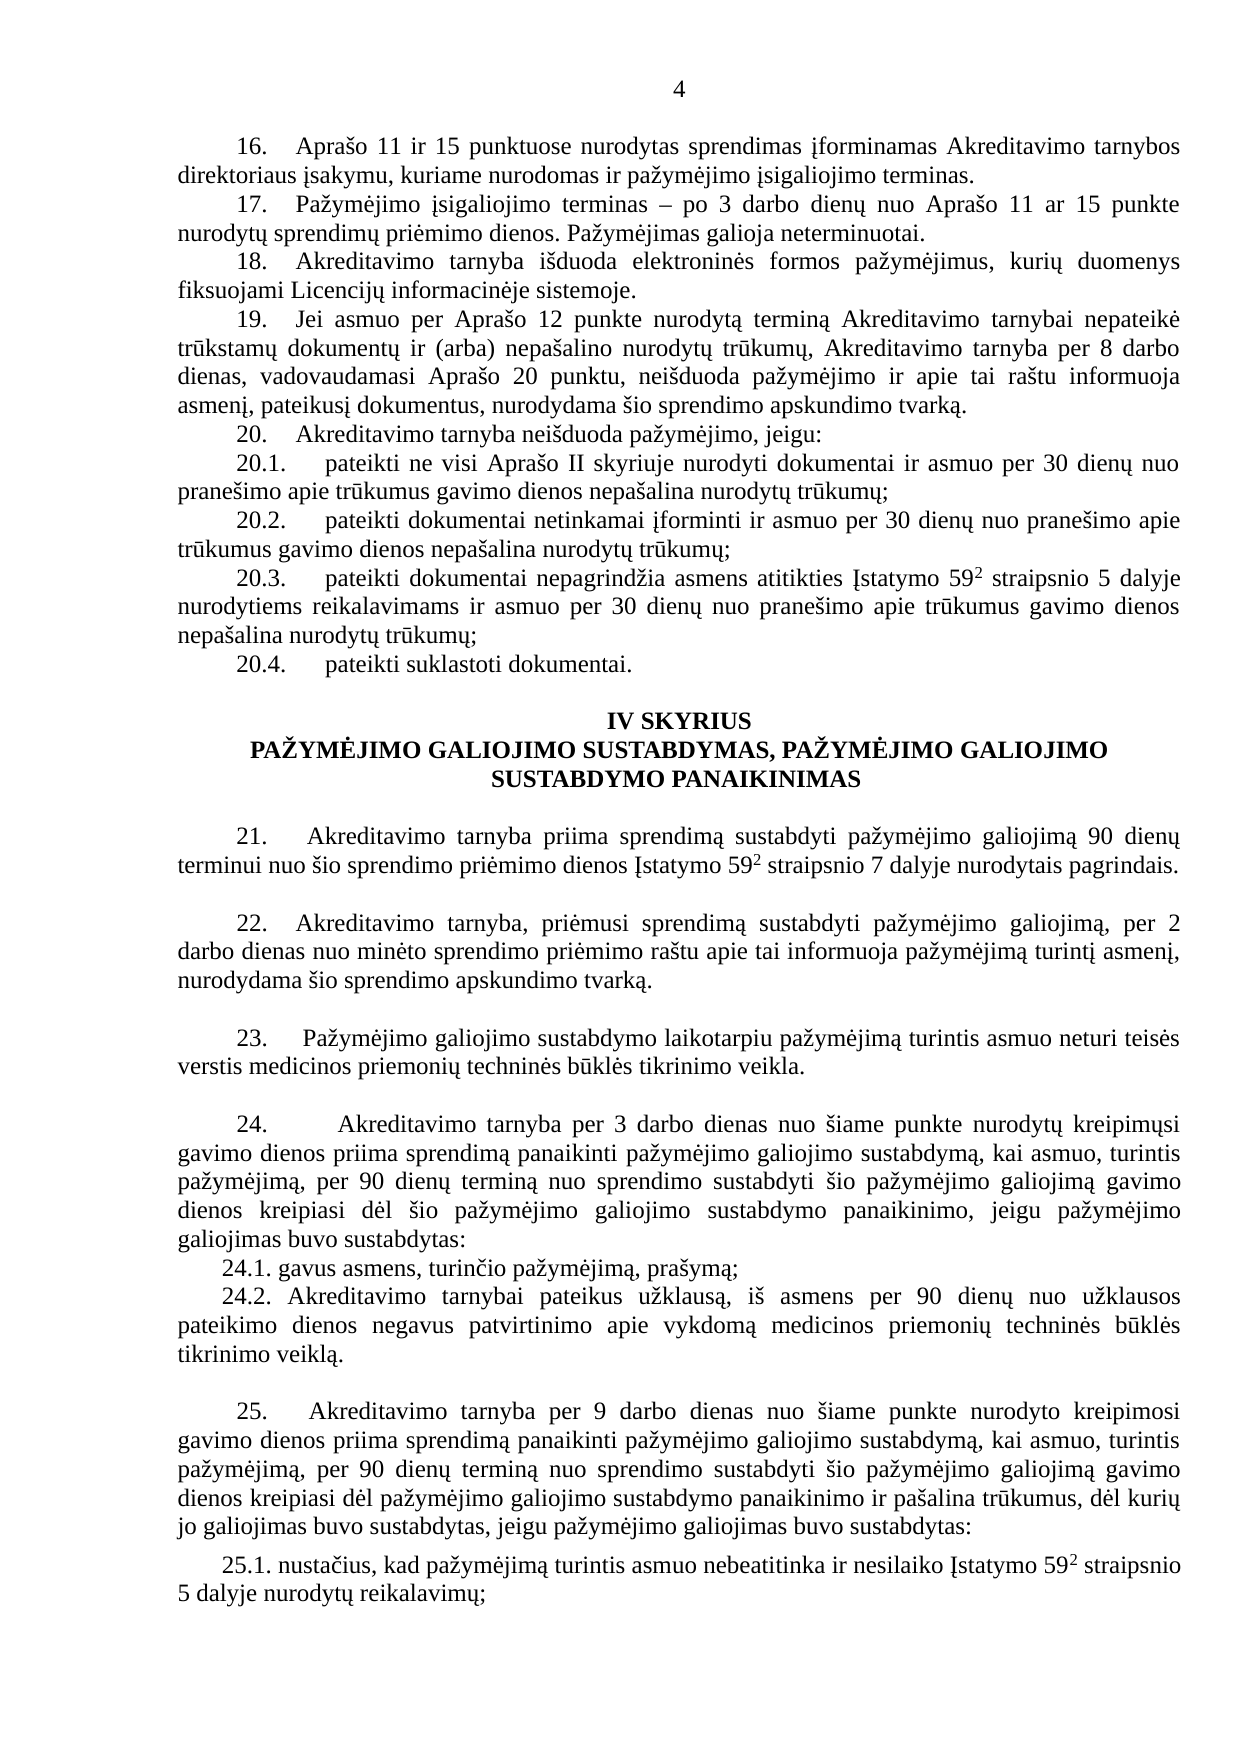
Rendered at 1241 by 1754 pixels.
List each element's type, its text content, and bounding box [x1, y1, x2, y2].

text PAŽYMĖJIMO GALIOJIMO SUSTABDYMAS, PAŽYMĖJIMO GALIOJIMO SUSTABDYMO PANAIKINIMAS [177, 735, 1181, 793]
text 17. Pažymėjimo įsigaliojimo terminas – po 3 darbo dienų nuo Aprašo 11 ar 15 punkte nurodytų sprendimų priėmimo dienos. Pažymėjimas galioja neterminuotai. [177, 189, 1181, 246]
text 16. Aprašo 11 ir 15 punktuose nurodytas sprendimas įforminamas Akreditavimo tarnybos direktoriaus įsakymu, kuriame nurodomas ir pažymėjimo įsigaliojimo terminas. [177, 131, 1181, 189]
text 20.1. pateikti ne visi Aprašo II skyriuje nurodyti dokumentai ir asmuo per 30 dienų nuo pranešimo apie trūkumus gavimo dienos nepašalina nurodytų trūkumų; [177, 448, 1181, 505]
text 25. Akreditavimo tarnyba per 9 darbo dienas nuo šiame punkte nurodyto kreipimosi gavimo dienos priima sprendimą panaikinti pažymėjimo galiojimo sustabdymą, kai asmuo, turintis pažymėjimą, per 90 dienų terminą nuo sprendimo sustabdyti šio pažymėjimo galiojimą gavimo dienos kreipiasi dėl pažymėjimo galiojimo sustabdymo panaikinimo ir pašalina trūkumus, dėl kurių jo galiojimas buvo sustabdytas, jeigu pažymėjimo galiojimas buvo sustabdytas: [177, 1396, 1181, 1540]
text 21. Akreditavimo tarnyba priima sprendimą sustabdyti pažymėjimo galiojimą 90 dienų terminui nuo šio sprendimo priėmimo dienos Įstatymo 592 straipsnio 7 dalyje nurodytais pagrindais. [177, 821, 1181, 879]
text 20.3. pateikti dokumentai nepagrindžia asmens atitikties Įstatymo 592 straipsnio 5 dalyje nurodytiems reikalavimams ir asmuo per 30 dienų nuo pranešimo apie trūkumus gavimo dienos nepašalina nurodytų trūkumų; [177, 563, 1181, 649]
text 18. Akreditavimo tarnyba išduoda elektroninės formos pažymėjimus, kurių duomenys fiksuojami Licencijų informacinėje sistemoje. [177, 246, 1181, 304]
text 24.1. gavus asmens, turinčio pažymėjimą, prašymą; [177, 1253, 1181, 1281]
text IV SKYRIUS [177, 706, 1181, 735]
text 25.1. nustačius, kad pažymėjimą turintis asmuo nebeatitinka ir nesilaiko Įstatymo 592 straipsnio 5 dalyje nurodytų reikalavimų; [177, 1550, 1181, 1607]
text 20.4. pateikti suklastoti dokumentai. [177, 649, 1181, 678]
text 20.2. pateikti dokumentai netinkamai įforminti ir asmuo per 30 dienų nuo pranešimo apie trūkumus gavimo dienos nepašalina nurodytų trūkumų; [177, 505, 1181, 563]
text 24.2. Akreditavimo tarnybai pateikus užklausą, iš asmens per 90 dienų nuo užklausos pateikimo dienos negavus patvirtinimo apie vykdomą medicinos priemonių techninės būklės tikrinimo veiklą. [177, 1281, 1181, 1368]
text 22. Akreditavimo tarnyba, priėmusi sprendimą sustabdyti pažymėjimo galiojimą, per 2 darbo dienas nuo minėto sprendimo priėmimo raštu apie tai informuoja pažymėjimą turintį asmenį, nurodydama šio sprendimo apskundimo tvarką. [177, 908, 1181, 994]
text 20. Akreditavimo tarnyba neišduoda pažymėjimo, jeigu: [177, 419, 1181, 448]
text 19. Jei asmuo per Aprašo 12 punkte nurodytą terminą Akreditavimo tarnybai nepateikė trūkstamų dokumentų ir (arba) nepašalino nurodytų trūkumų, Akreditavimo tarnyba per 8 darbo dienas, vadovaudamasi Aprašo 20 punktu, neišduoda pažymėjimo ir apie tai raštu informuoja asmenį, pateikusį dokumentus, nurodydama šio sprendimo apskundimo tvarką. [177, 304, 1181, 419]
text 24. Akreditavimo tarnyba per 3 darbo dienas nuo šiame punkte nurodytų kreipimųsi gavimo dienos priima sprendimą panaikinti pažymėjimo galiojimo sustabdymą, kai asmuo, turintis pažymėjimą, per 90 dienų terminą nuo sprendimo sustabdyti šio pažymėjimo galiojimą gavimo dienos kreipiasi dėl šio pažymėjimo galiojimo sustabdymo panaikinimo, jeigu pažymėjimo galiojimas buvo sustabdytas: [177, 1109, 1181, 1253]
text 23. Pažymėjimo galiojimo sustabdymo laikotarpiu pažymėjimą turintis asmuo neturi teisės verstis medicinos priemonių techninės būklės tikrinimo veikla. [177, 1023, 1181, 1080]
